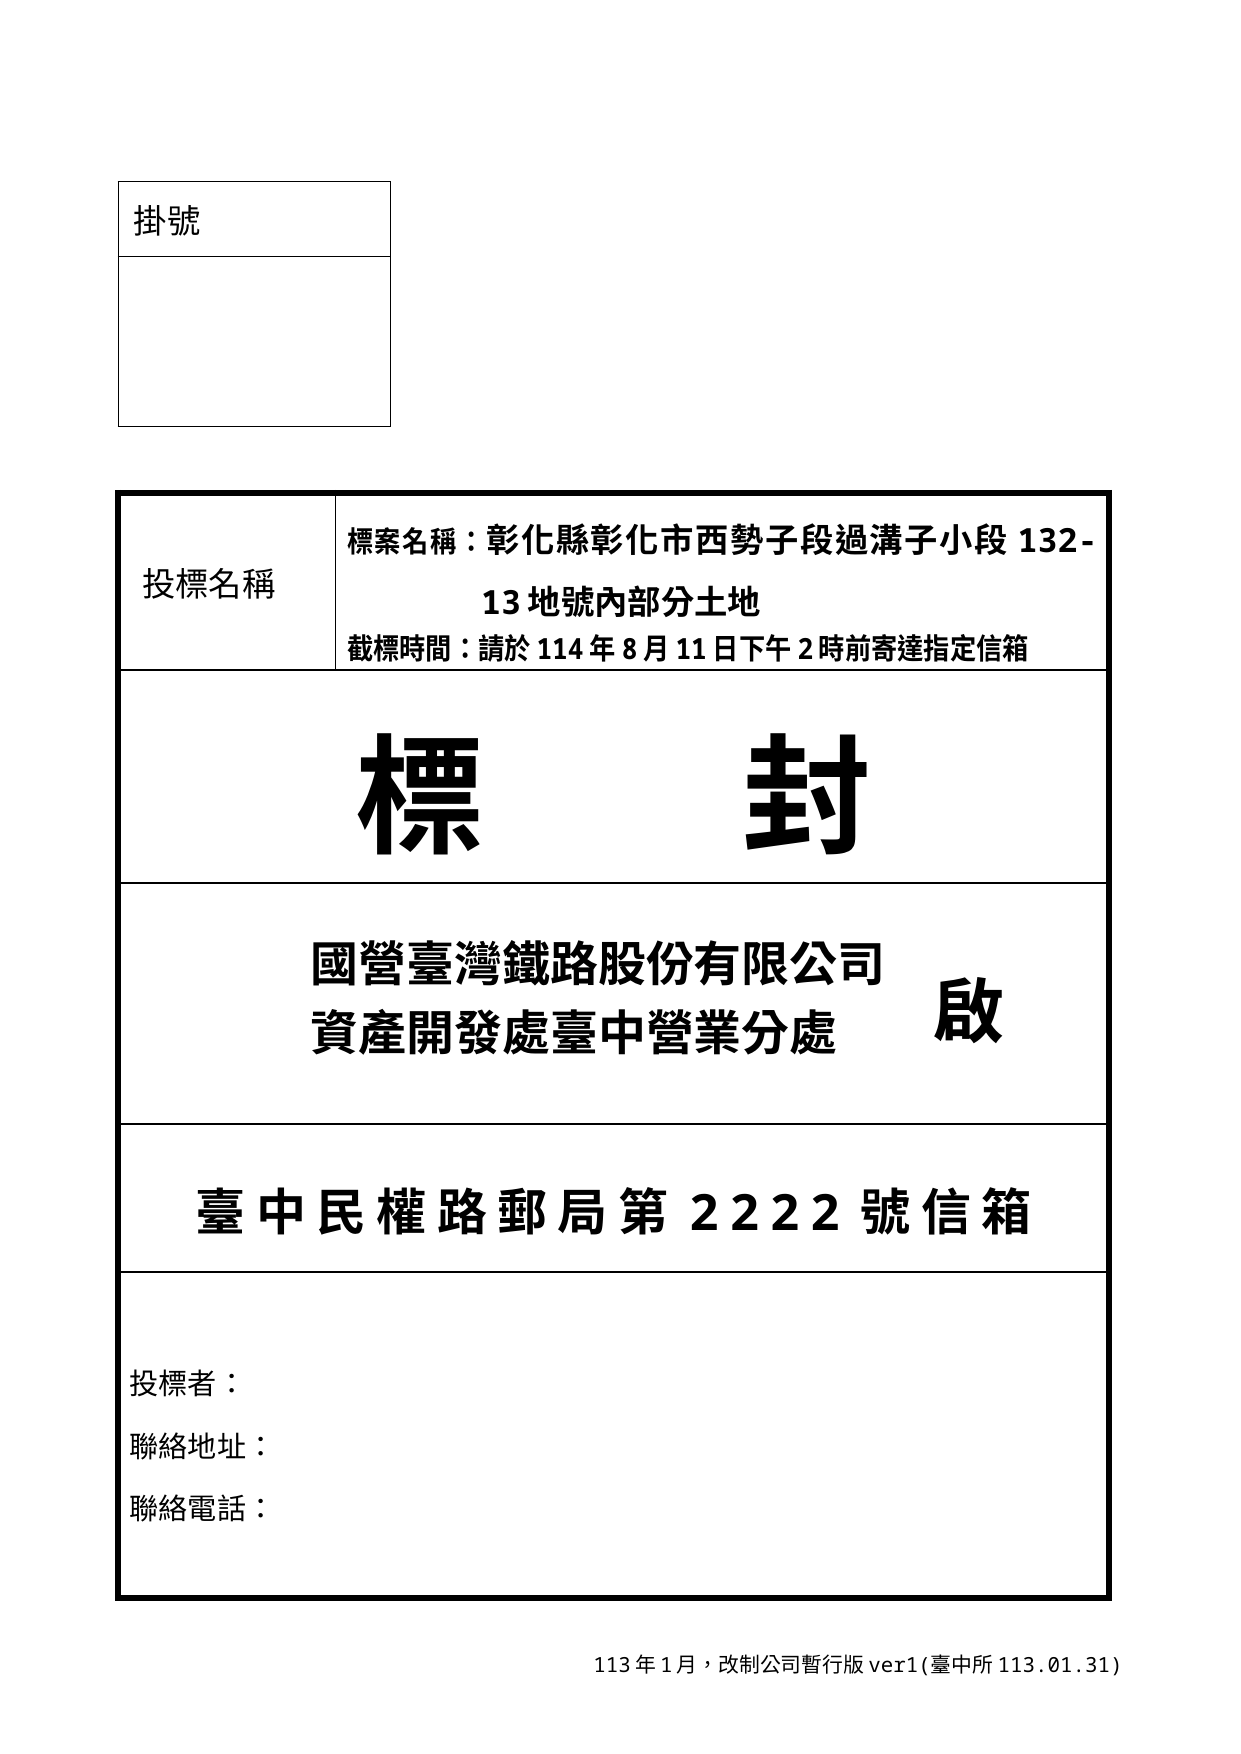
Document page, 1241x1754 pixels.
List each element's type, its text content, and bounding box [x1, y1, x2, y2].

table_cell [119, 257, 390, 426]
table_header 投標名稱 [121, 496, 335, 669]
table_cell 臺中民權路郵局第2222號信箱 [121, 1125, 1106, 1271]
table_cell 標 封 [121, 671, 1106, 882]
table_cell 國營臺灣鐵路股份有限公司資產開發處臺中營業分處 啟 [121, 884, 1106, 1123]
table_header 標案名稱：彰化縣彰化市西勢子段過溝子小段132-13地號內部分土地 截標時間：請於114年8月11日下午2時前寄達指定信箱 [336, 496, 1106, 669]
table_header 掛號 [119, 182, 390, 256]
table_cell 投標者： 聯絡地址： 聯絡電話： [121, 1273, 1106, 1595]
